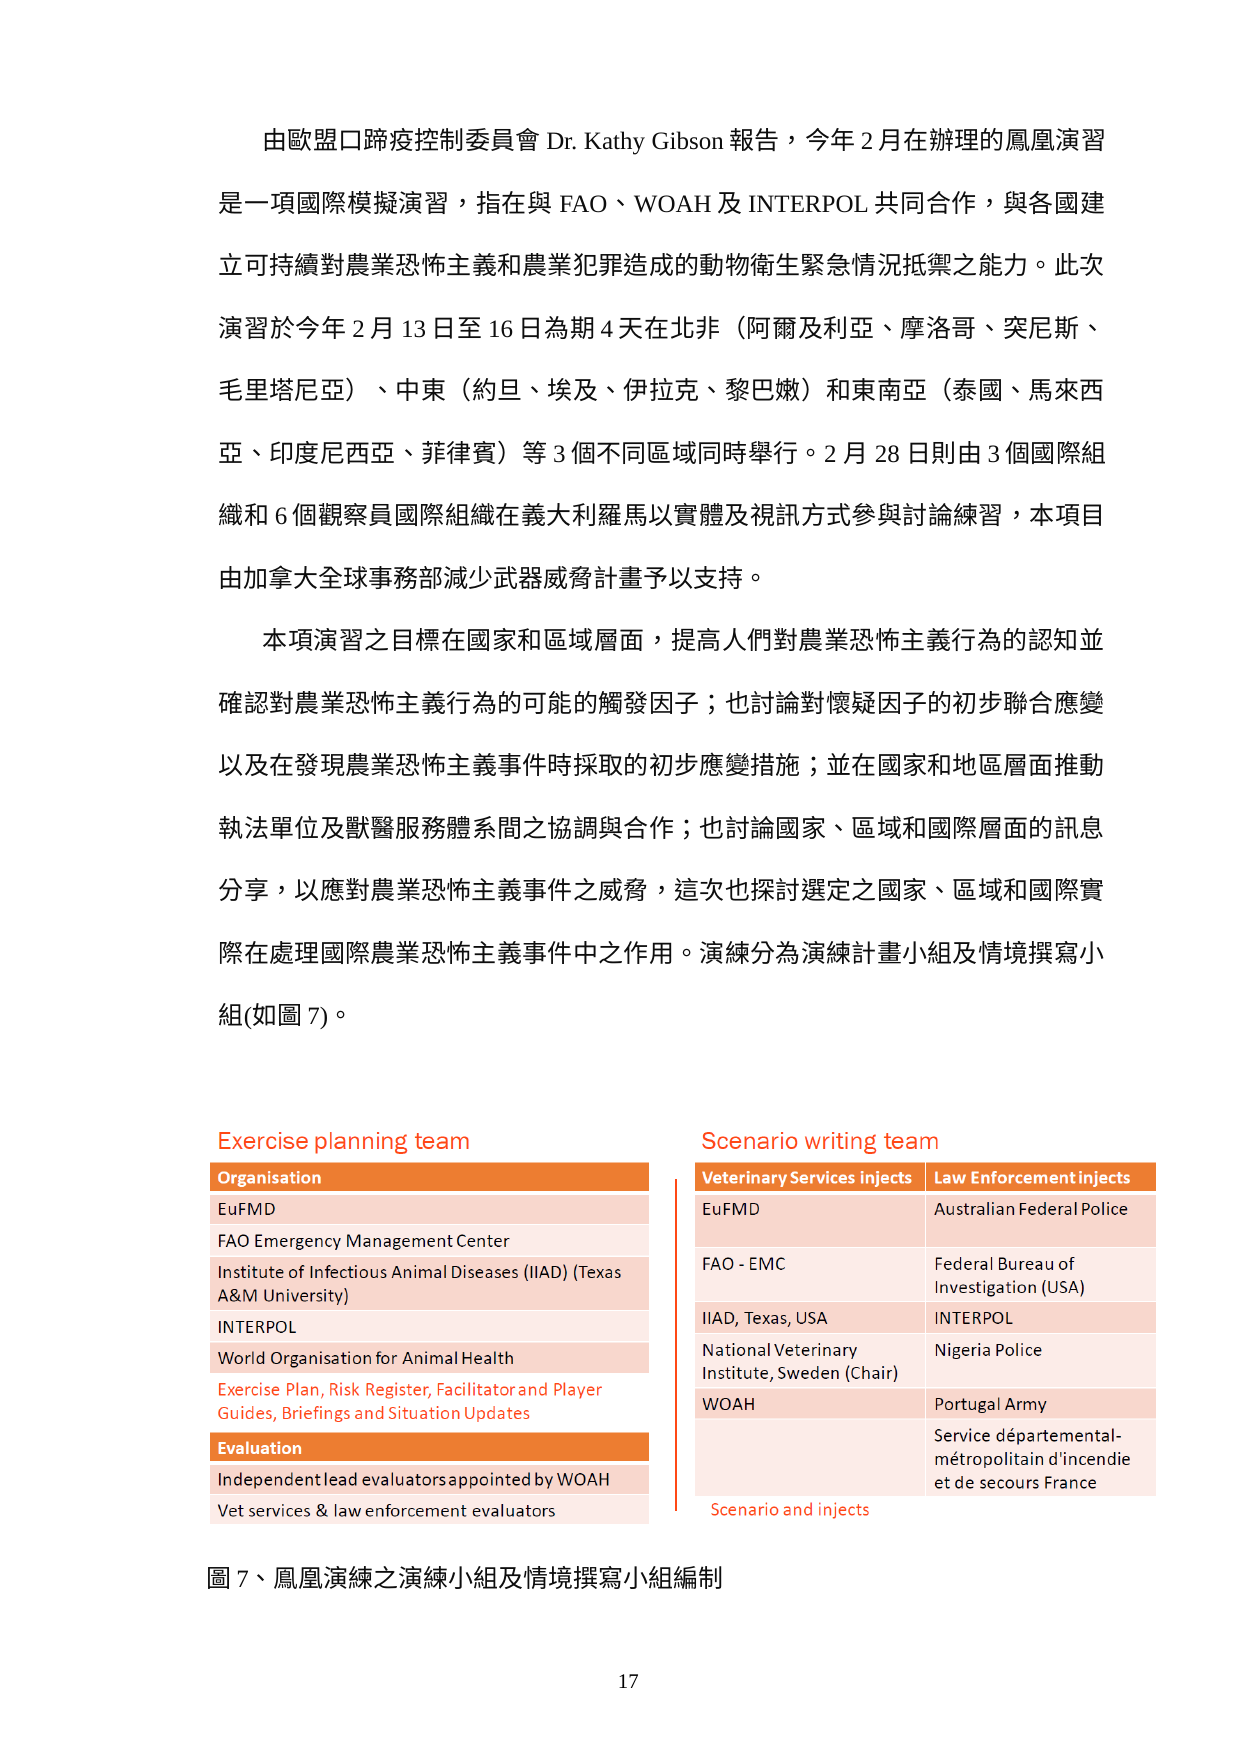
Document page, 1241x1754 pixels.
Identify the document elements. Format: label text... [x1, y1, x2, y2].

text 由歐盟口蹄疫控制委員會Dr. Kathy Gibson報告，今年2月在辦理的鳳凰演習是一項國際模擬演習，指在與FAO、WOAH及INTERPOL共同合作，與各國建立可持續對農業恐怖主義和農業犯罪造成的動物衛生緊急情況抵禦之能力。此次演習於今年2月13日至16日為期4天在北非（阿爾及利亞、摩洛哥、突尼斯、毛里塔尼亞）、中東（約旦、埃及、伊拉克、黎巴嫩）和東南亞（泰國、馬來西亞、印度尼西亞、菲律賓）等3個不同區域同時舉行。2 月 28 日則由3個國際組織和6個觀察員國際組織在義大利羅馬以實體及視訊方式參與討論練習，本項目由加拿大全球事務部減少武器威脅計畫予以支持。 [219, 97, 1106, 597]
text 圖7、鳯凰演練之演練小組及情境撰寫小組編制 [206, 1535, 1106, 1597]
text 本項演習之目標在國家和區域層面，提高人們對農業恐怖主義行為的認知並確認對農業恐怖主義行為的可能的觸發因子；也討論對懷疑因子的初步聯合應變以及在發現農業恐怖主義事件時採取的初步應變措施；並在國家和地區層面推動執法單位及獸醫服務體系間之協調與合作；也討論國家、區域和國際層面的訊息分享，以應對農業恐怖主義事件之威脅，這次也探討選定之國家、區域和國際實際在處理國際農業恐怖主義事件中之作用。演練分為演練計畫小組及情境撰寫小組(如圖7)。 [219, 597, 1106, 1035]
